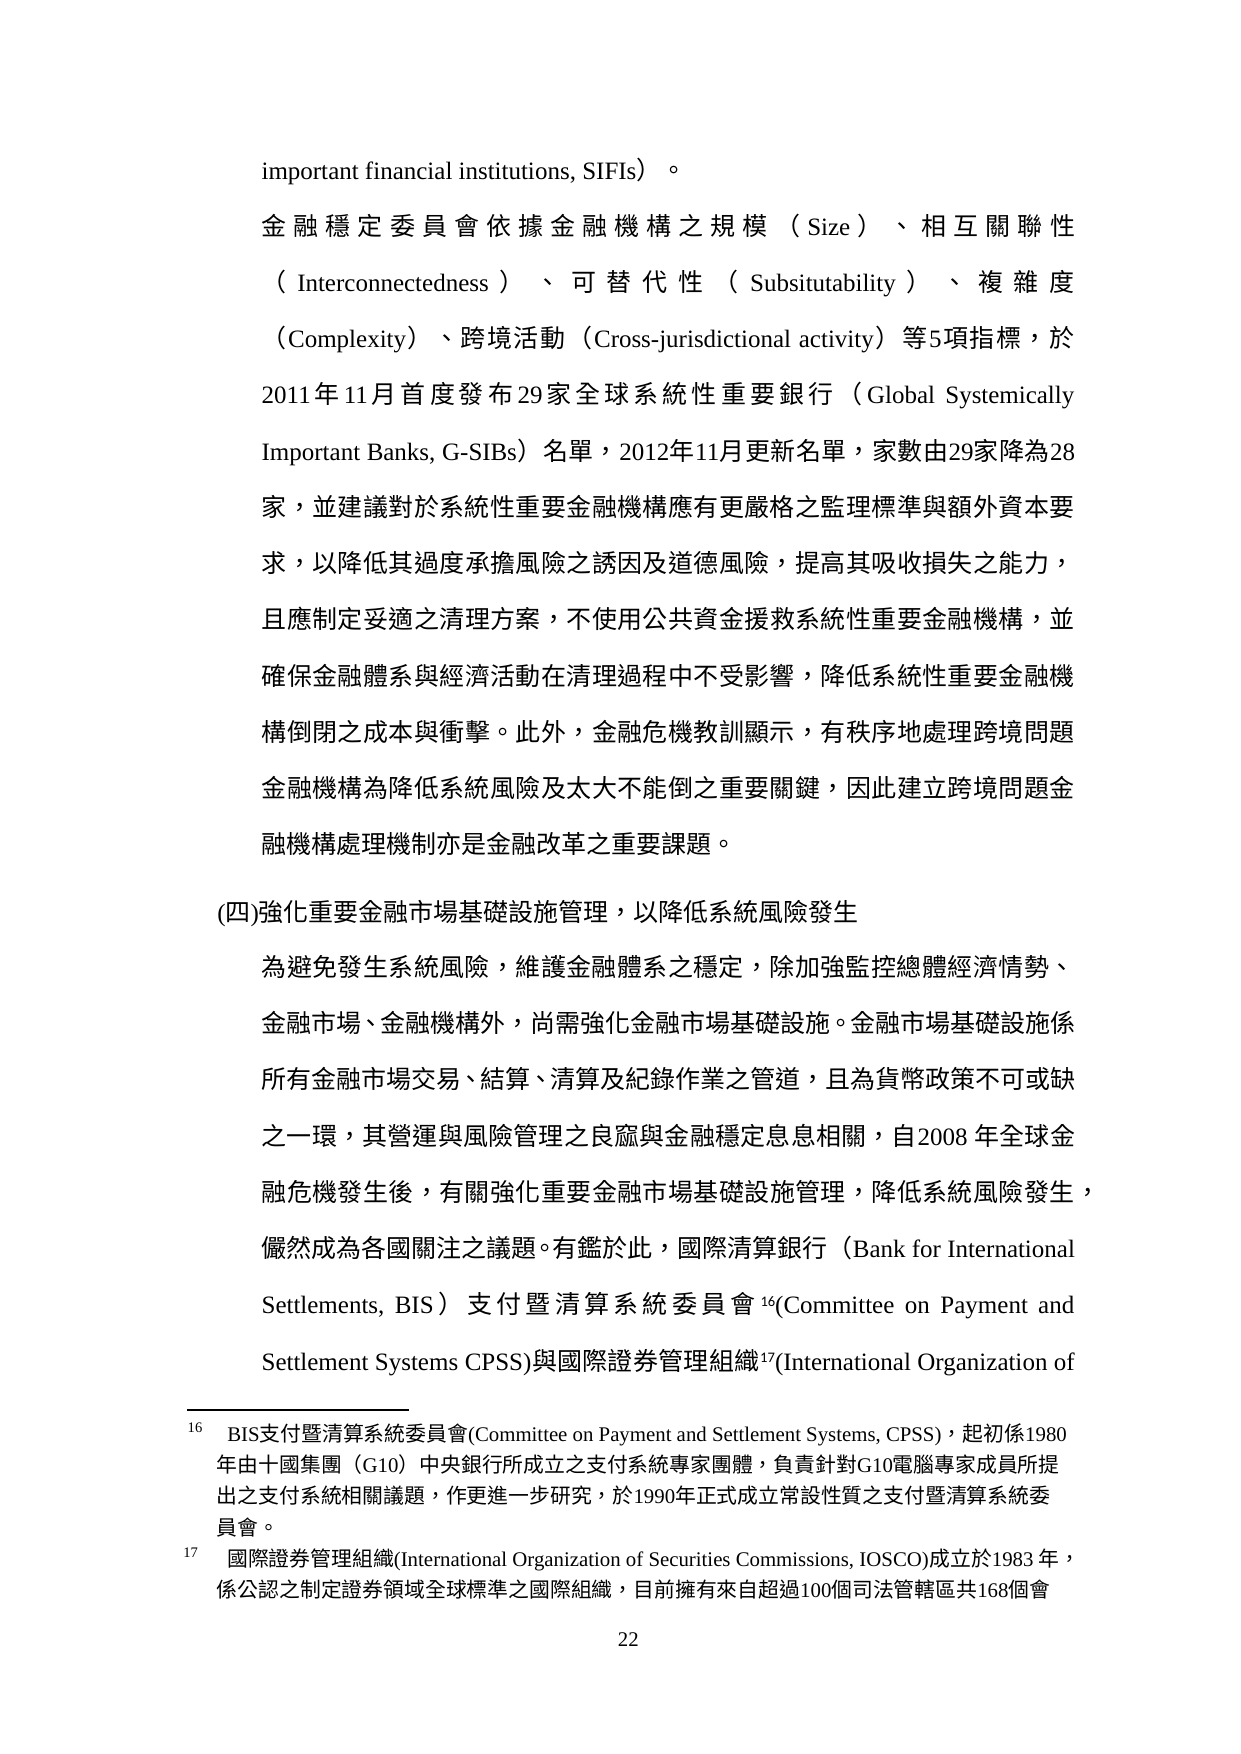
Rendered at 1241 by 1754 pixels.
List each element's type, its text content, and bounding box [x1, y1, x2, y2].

text 國際證券管理組織(International Organization of Securities Commissions, IOSCO)成立於1983 年，係公認之制定證券領域全球標準之國際組織，目前擁有來自超過100個司法管轄區共168個會員，並由其中15個較大型國際性證券市場管理者組成技術委員會(Technical Committee)，負責檢視國際間證券與期貨交易有關的重要管理議題，並協調出一致之實務慣例。 [183, 1541, 1069, 1604]
text (四)強化重要金融市場基礎設施管理，以降低系統風險發生 [217, 892, 1069, 929]
text 2008年金融危機後，G20於2009年4月將「金融穩定論壇（Financial Stability Forum）」，擴大成為「金融穩定委員會（Financial Stability Board, FSB）」。金融穩定委員會對於“太大而不能倒”(Too Big to Fail, TBTF)之議題，認為當金融機構因其規模、複雜度且與其他機構有高度連結等特性，一旦發生重大風險事件或失序倒閉，引發之系統風險將對經濟活動和金融體系造成重大影響者，即為需要特別監管之系統性重要金融機構（systemically important financial institutions, SIFIs）。 [261, 150, 1075, 187]
text 為避免發生系統風險，維護金融體系之穩定，除加強監控總體經濟情勢、金融市場、金融機構外，尚需強化金融市場基礎設施。金融市場基礎設施係所有金融市場交易、結算、清算及紀錄作業之管道，且為貨幣政策不可或缺之一環，其營運與風險管理之良窳與金融穩定息息相關，自2008 年全球金融危機發生後，有關強化重要金融市場基礎設施管理，降低系統風險發生，儼然成為各國關注之議題。有鑑於此，國際清算銀行（Bank for International Settlements, BIS）支付暨清算系統委員會(Committee on Payment and Settlement Systems CPSS)與國際證券管理組織(International Organization of Securities Commissions, IOSCO)技術委員會，分別於2012 年4月及12月發布「金融市場基礎設施準則(PFMI 準則)」及「金融市場基礎設施準則：資訊揭露架構與評估方法」報告書，提供一套國際間監管、監督及管理金融市場基礎設施之共同標準，以控管並降低國內暨跨國重要金融市場基礎設施之風險，並達成促進金融穩定之目標。 [261, 947, 1075, 1378]
text BIS支付暨清算系統委員會(Committee on Payment and Settlement Systems, CPSS)，起初係1980 年由十國集團（G10）中央銀行所成立之支付系統專家團體，負責針對G10電腦專家成員所提出之支付系統相關議題，作更進一步研究，於1990年正式成立常設性質之支付暨清算系統委員會。 [187, 1416, 1069, 1541]
text 金融穩定委員會依據金融機構之規模（Size）、相互關聯性（Interconnectedness）、可替代性（Subsitutability）、複雜度（Complexity）、跨境活動（Cross-jurisdictional activity）等5項指標，於2011年11月首度發布29家全球系統性重要銀行（Global Systemically Important Banks, G-SIBs）名單，2012年11月更新名單，家數由29家降為28家，並建議對於系統性重要金融機構應有更嚴格之監理標準與額外資本要求，以降低其過度承擔風險之誘因及道德風險，提高其吸收損失之能力，且應制定妥適之清理方案，不使用公共資金援救系統性重要金融機構，並確保金融體系與經濟活動在清理過程中不受影響，降低系統性重要金融機構倒閉之成本與衝擊。此外，金融危機教訓顯示，有秩序地處理跨境問題金融機構為降低系統風險及太大不能倒之重要關鍵，因此建立跨境問題金融機構處理機制亦是金融改革之重要課題。 [261, 206, 1075, 862]
